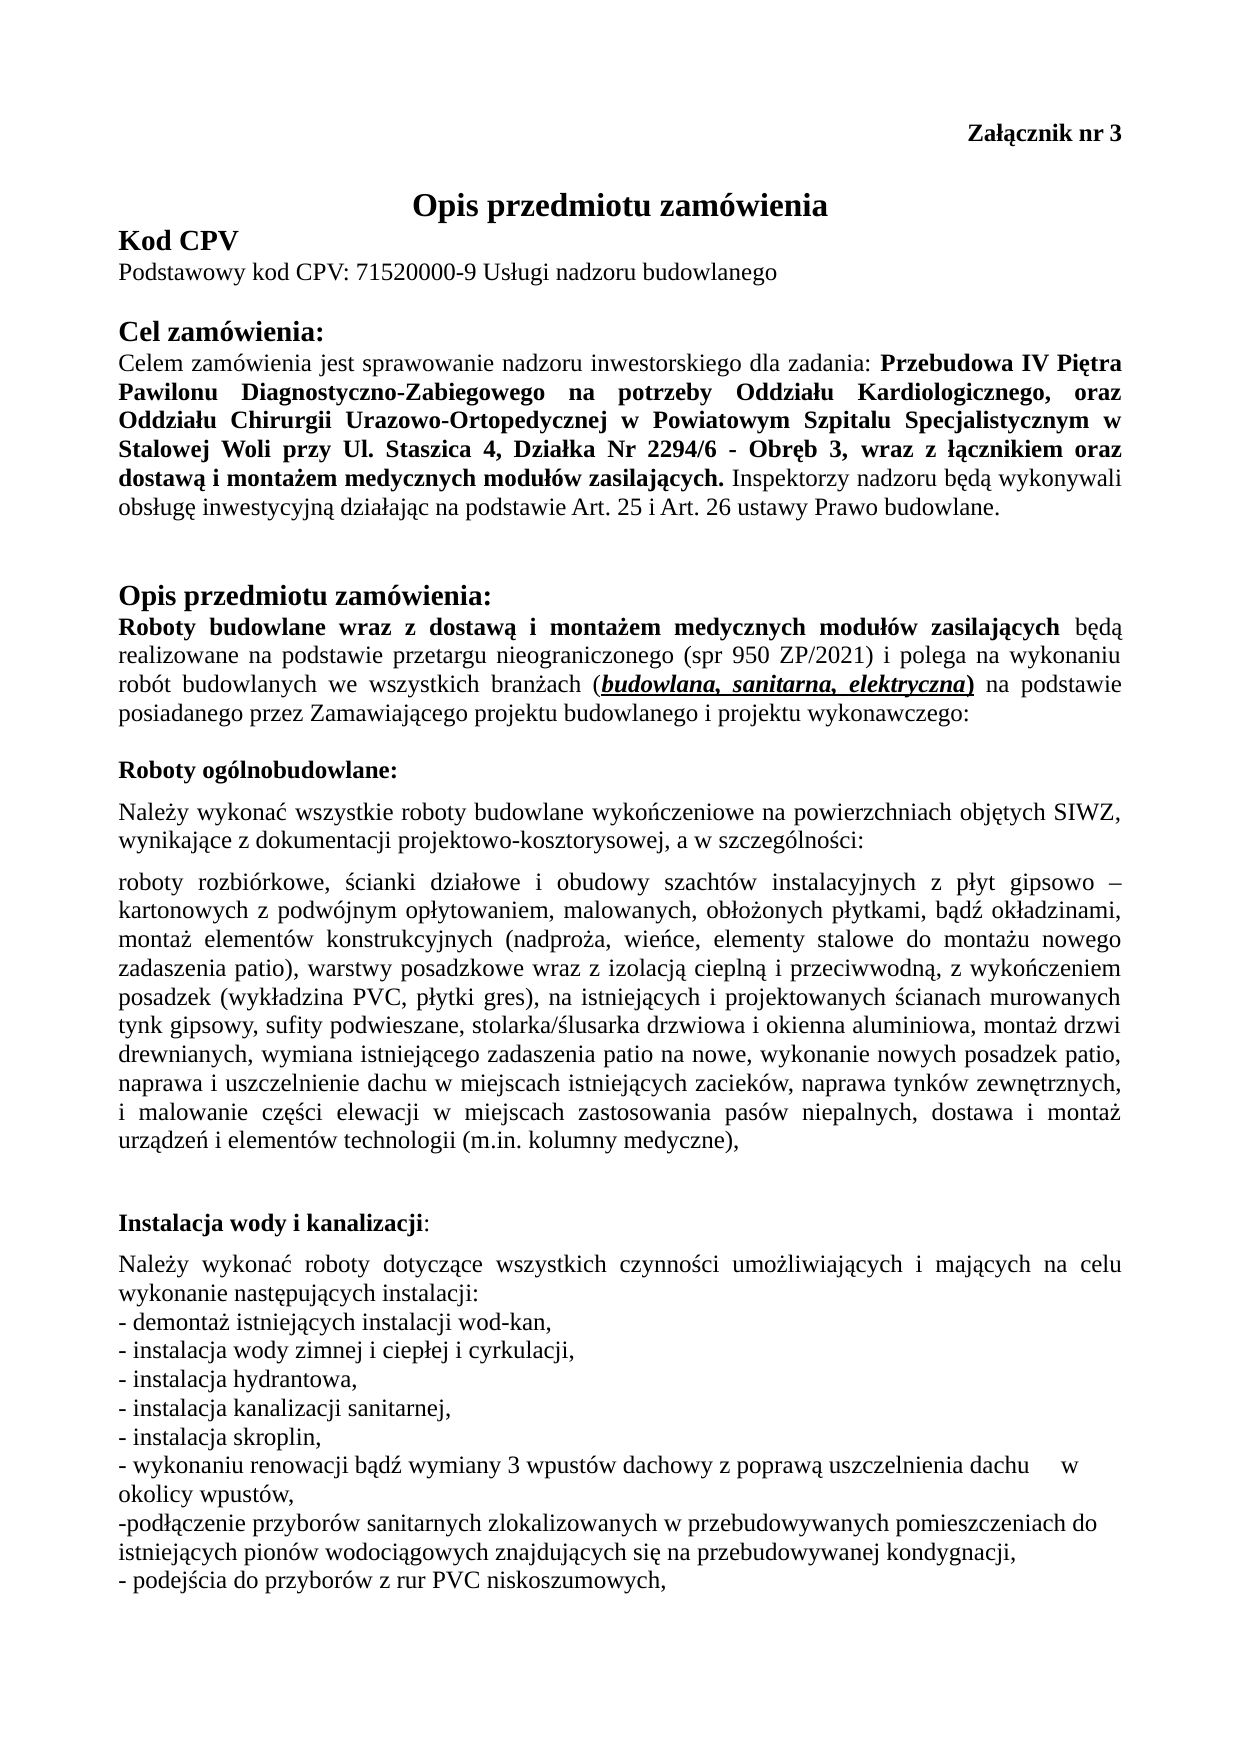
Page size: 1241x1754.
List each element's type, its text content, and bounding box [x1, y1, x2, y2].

list - instalacja hydrantowa, [118, 1364, 1122, 1393]
text Roboty budowlane wraz z dostawą i montażem medycznych modułów zasilających będą realizowane na podstawie przetargu nieograniczonego (spr 950 ZP/2021) i polega na wykonaniu robót budowlanych we wszystkich branżach (budowlana, sanitarna, elektryczna) na podstawie posiadanego przez Zamawiającego projektu budowlanego i projektu wykonawczego: [118, 612, 1122, 727]
list - instalacja wody zimnej i ciepłej i cyrkulacji, [118, 1335, 1122, 1364]
text Opis przedmiotu zamówienia [118, 185, 1122, 223]
list - instalacja kanalizacji sanitarnej, [118, 1393, 1122, 1422]
list - wykonaniu renowacji bądź wymiany 3 wpustów dachowy z poprawą uszczelnienia dachu w okolicy wpustów, [118, 1450, 1122, 1508]
text Celem zamówienia jest sprawowanie nadzoru inwestorskiego dla zadania: Przebudowa IV Piętra Pawilonu Diagnostyczno-Zabiegowego na potrzeby Oddziału Kardiologicznego, oraz Oddziału Chirurgii Urazowo-Ortopedycznej w Powiatowym Szpitalu Specjalistycznym w Stalowej Woli przy Ul. Staszica 4, Działka Nr 2294/6 - Obręb 3, wraz z łącznikiem oraz dostawą i montażem medycznych modułów zasilających. Inspektorzy nadzoru będą wykonywali obsługę inwestycyjną działając na podstawie Art. 25 i Art. 26 ustawy Prawo budowlane. [118, 348, 1122, 521]
text Należy wykonać roboty dotyczące wszystkich czynności umożliwiających i mających na celu wykonanie następujących instalacji: [118, 1249, 1122, 1307]
list - instalacja skroplin, [118, 1422, 1122, 1450]
text Cel zamówienia: [118, 314, 1122, 348]
list -podłączenie przyborów sanitarnych zlokalizowanych w przebudowywanych pomieszczeniach do istniejących pionów wodociągowych znajdujących się na przebudowywanej kondygnacji, [118, 1508, 1122, 1565]
text Roboty ogólnobudowlane: [118, 755, 1122, 784]
list - podejścia do przyborów z rur PVC niskoszumowych, [118, 1565, 1122, 1594]
text Opis przedmiotu zamówienia: [118, 578, 1122, 612]
text Kod CPV [118, 223, 1122, 257]
text Instalacja wody i kanalizacji: [118, 1208, 1122, 1237]
text Należy wykonać wszystkie roboty budowlane wykończeniowe na powierzchniach objętych SIWZ, wynikające z dokumentacji projektowo-kosztorysowej, a w szczególności: [118, 797, 1122, 854]
text Podstawowy kod CPV: 71520000-9 Usługi nadzoru budowlanego [118, 257, 1122, 286]
list - demontaż istniejących instalacji wod-kan, [118, 1307, 1122, 1335]
text roboty rozbiórkowe, ścianki działowe i obudowy szachtów instalacyjnych z płyt gipsowo – kartonowych z podwójnym opłytowaniem, malowanych, obłożonych płytkami, bądź okładzinami, montaż elementów konstrukcyjnych (nadproża, wieńce, elementy stalowe do montażu nowego zadaszenia patio), warstwy posadzkowe wraz z izolacją cieplną i przeciwwodną, z wykończeniem posadzek (wykładzina PVC, płytki gres), na istniejących i projektowanych ścianach murowanych tynk gipsowy, sufity podwieszane, stolarka/ślusarka drzwiowa i okienna aluminiowa, montaż drzwi drewnianych, wymiana istniejącego zadaszenia patio na nowe, wykonanie nowych posadzek patio, naprawa i uszczelnienie dachu w miejscach istniejących zacieków, naprawa tynków zewnętrznych, i malowanie części elewacji w miejscach zastosowania pasów niepalnych, dostawa i montaż urządzeń i elementów technologii (m.in. kolumny medyczne), [118, 867, 1122, 1154]
text Załącznik nr 3 [118, 118, 1122, 147]
